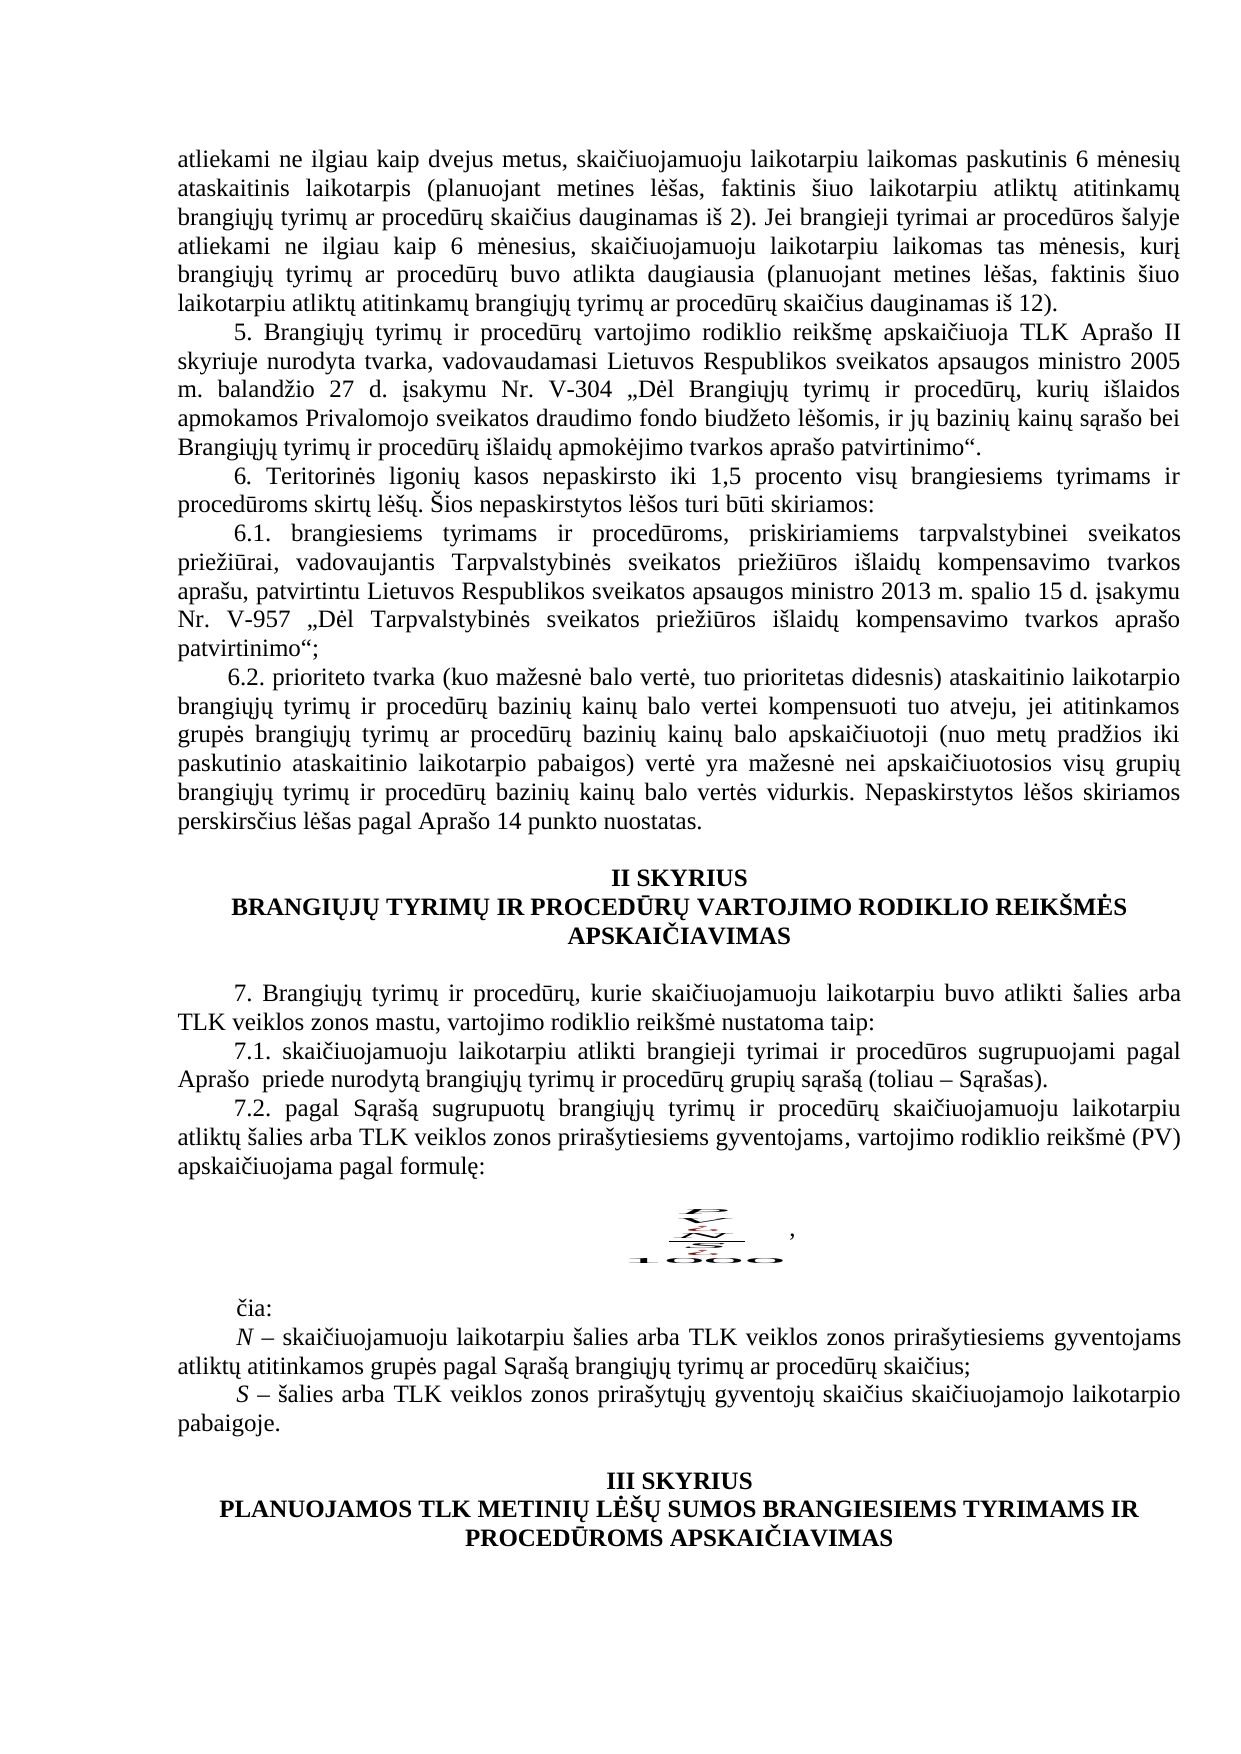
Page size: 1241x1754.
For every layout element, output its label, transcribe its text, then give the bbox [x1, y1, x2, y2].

text BRANGIŲJŲ TYRIMŲ IR PROCEDŪRŲ VARTOJIMO RODIKLIO REIKŠMĖS APSKAIČIAVIMAS [177, 892, 1181, 949]
text III SKYRIUS [177, 1466, 1181, 1494]
text 7. Brangiųjų tyrimų ir procedūrų, kurie skaičiuojamuoju laikotarpiu buvo atlikti šalies arba TLK veiklos zonos mastu, vartojimo rodiklio reikšmė nustatoma taip: [177, 978, 1181, 1036]
text S – šalies arba TLK veiklos zonos prirašytųjų gyventojų skaičius skaičiuojamojo laikotarpio pabaigoje. [177, 1379, 1181, 1437]
text 5. Brangiųjų tyrimų ir procedūrų vartojimo rodiklio reikšmę apskaičiuoja TLK Aprašo II skyriuje nurodyta tvarka, vadovaudamasi Lietuvos Respublikos sveikatos apsaugos ministro 2005 m. balandžio 27 d. įsakymu Nr. V-304 „Dėl Brangiųjų tyrimų ir procedūrų, kurių išlaidos apmokamos Privalomojo sveikatos draudimo fondo biudžeto lėšomis, ir jų bazinių kainų sąrašo bei Brangiųjų tyrimų ir procedūrų išlaidų apmokėjimo tvarkos aprašo patvirtinimo“. [177, 317, 1181, 461]
text , [177, 1208, 1181, 1264]
text PLANUOJAMOS TLK METINIŲ LĖŠŲ SUMOS BRANGIESIEMS TYRIMAMS IR PROCEDŪROMS APSKAIČIAVIMAS [177, 1494, 1181, 1552]
text N – skaičiuojamuoju laikotarpiu šalies arba TLK veiklos zonos prirašytiesiems gyventojams atliktų atitinkamos grupės pagal Sąrašą brangiųjų tyrimų ar procedūrų skaičius; [177, 1322, 1181, 1379]
text 6.1. brangiesiems tyrimams ir procedūroms, priskiriamiems tarpvalstybinei sveikatos priežiūrai, vadovaujantis Tarpvalstybinės sveikatos priežiūros išlaidų kompensavimo tvarkos aprašu, patvirtintu Lietuvos Respublikos sveikatos apsaugos ministro 2013 m. spalio 15 d. įsakymu Nr. V-957 „Dėl Tarpvalstybinės sveikatos priežiūros išlaidų kompensavimo tvarkos aprašo patvirtinimo“; [177, 518, 1181, 662]
text čia: [177, 1293, 1181, 1322]
text atliekami ne ilgiau kaip dvejus metus, skaičiuojamuoju laikotarpiu laikomas paskutinis 6 mėnesių ataskaitinis laikotarpis (planuojant metines lėšas, faktinis šiuo laikotarpiu atliktų atitinkamų brangiųjų tyrimų ar procedūrų skaičius dauginamas iš 2). Jei brangieji tyrimai ar procedūros šalyje atliekami ne ilgiau kaip 6 mėnesius, skaičiuojamuoju laikotarpiu laikomas tas mėnesis, kurį brangiųjų tyrimų ar procedūrų buvo atlikta daugiausia (planuojant metines lėšas, faktinis šiuo laikotarpiu atliktų atitinkamų brangiųjų tyrimų ar procedūrų skaičius dauginamas iš 12). [177, 144, 1181, 317]
text 6. Teritorinės ligonių kasos nepaskirsto iki 1,5 procento visų brangiesiems tyrimams ir procedūroms skirtų lėšų. Šios nepaskirstytos lėšos turi būti skiriamos: [177, 461, 1181, 518]
text 7.2. pagal Sąrašą sugrupuotų brangiųjų tyrimų ir procedūrų skaičiuojamuoju laikotarpiu atliktų šalies arba TLK veiklos zonos prirašytiesiems gyventojams, vartojimo rodiklio reikšmė (PV) apskaičiuojama pagal formulę: [177, 1093, 1181, 1179]
text 7.1. skaičiuojamuoju laikotarpiu atlikti brangieji tyrimai ir procedūros sugrupuojami pagal Aprašo priede nurodytą brangiųjų tyrimų ir procedūrų grupių sąrašą (toliau – Sąrašas). [177, 1036, 1181, 1093]
text II SKYRIUS [177, 863, 1181, 892]
text 6.2. prioriteto tvarka (kuo mažesnė balo vertė, tuo prioritetas didesnis) ataskaitinio laikotarpio brangiųjų tyrimų ir procedūrų bazinių kainų balo vertei kompensuoti tuo atveju, jei atitinkamos grupės brangiųjų tyrimų ar procedūrų bazinių kainų balo apskaičiuotoji (nuo metų pradžios iki paskutinio ataskaitinio laikotarpio pabaigos) vertė yra mažesnė nei apskaičiuotosios visų grupių brangiųjų tyrimų ir procedūrų bazinių kainų balo vertės vidurkis. Nepaskirstytos lėšos skiriamos perskirsčius lėšas pagal Aprašo 14 punkto nuostatas. [177, 662, 1181, 834]
